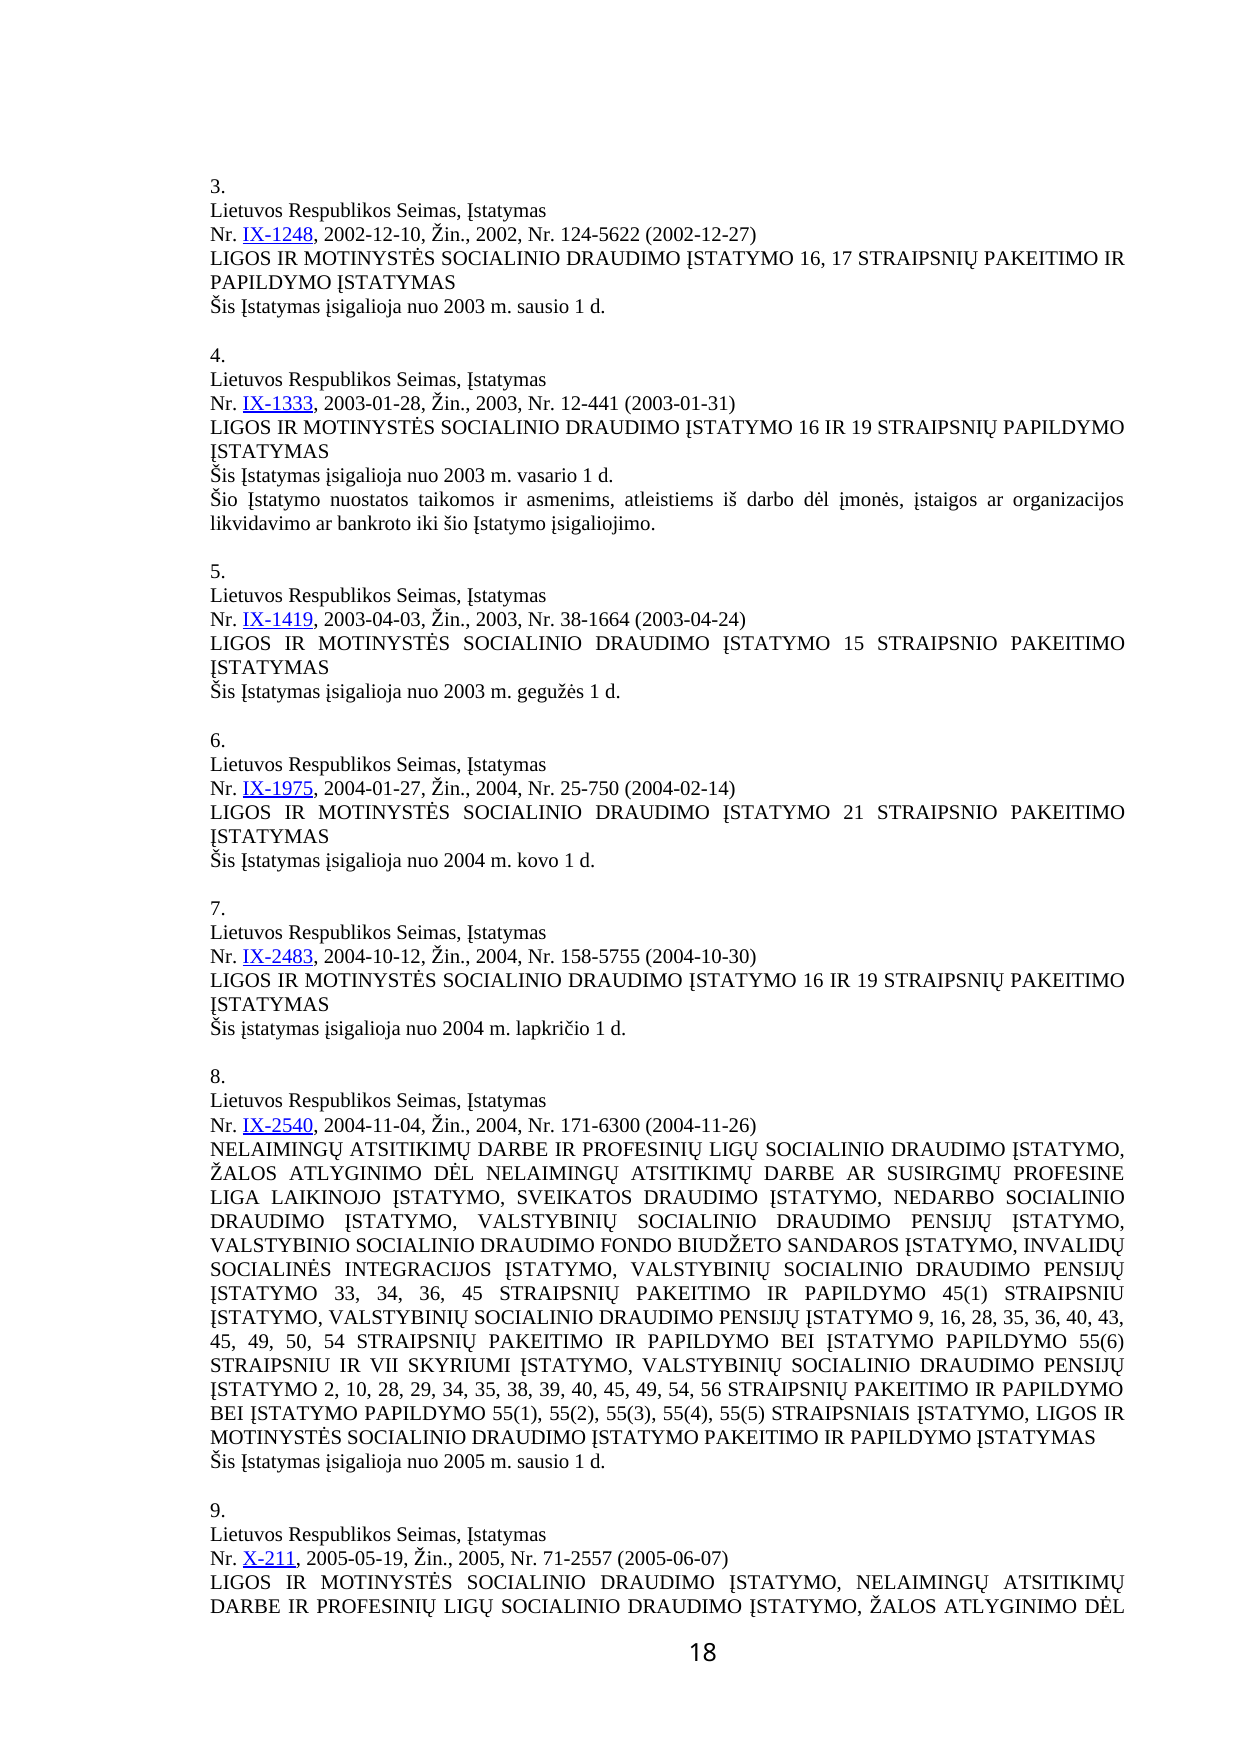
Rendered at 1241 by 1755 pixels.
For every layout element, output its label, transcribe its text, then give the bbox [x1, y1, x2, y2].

text 9. [210, 1497, 1126, 1522]
text Nr. IX-1975, 2004-01-27, Žin., 2004, Nr. 25-750 (2004-02-14) [210, 776, 1126, 800]
text Šis Įstatymas įsigalioja nuo 2004 m. kovo 1 d. [210, 848, 1126, 872]
text 3. [210, 174, 1126, 198]
text LIGOS IR MOTINYSTĖS SOCIALINIO DRAUDIMO ĮSTATYMO 16 IR 19 STRAIPSNIŲ PAPILDYMO ĮSTATYMAS [210, 415, 1126, 463]
text 5. [210, 559, 1126, 583]
text Šis Įstatymas įsigalioja nuo 2003 m. vasario 1 d. [210, 463, 1126, 487]
text Šis įstatymas įsigalioja nuo 2004 m. lapkričio 1 d. [210, 1016, 1126, 1040]
text Nr. IX-2483, 2004-10-12, Žin., 2004, Nr. 158-5755 (2004-10-30) [210, 944, 1126, 968]
text Lietuvos Respublikos Seimas, Įstatymas [210, 367, 1126, 391]
text Nr. IX-1333, 2003-01-28, Žin., 2003, Nr. 12-441 (2003-01-31) [210, 391, 1126, 415]
text LIGOS IR MOTINYSTĖS SOCIALINIO DRAUDIMO ĮSTATYMO 16, 17 STRAIPSNIŲ PAKEITIMO IR PAPILDYMO ĮSTATYMAS [210, 246, 1126, 294]
text LIGOS IR MOTINYSTĖS SOCIALINIO DRAUDIMO ĮSTATYMO 16 IR 19 STRAIPSNIŲ PAKEITIMO ĮSTATYMAS [210, 968, 1126, 1016]
text Nr. IX-1419, 2003-04-03, Žin., 2003, Nr. 38-1664 (2003-04-24) [210, 607, 1126, 631]
text Lietuvos Respublikos Seimas, Įstatymas [210, 752, 1126, 776]
text 7. [210, 896, 1126, 920]
text 6. [210, 727, 1126, 752]
text Lietuvos Respublikos Seimas, Įstatymas [210, 1088, 1126, 1112]
text Nr. X-211, 2005-05-19, Žin., 2005, Nr. 71-2557 (2005-06-07) [210, 1546, 1126, 1570]
text Šis Įstatymas įsigalioja nuo 2003 m. sausio 1 d. [210, 294, 1126, 318]
text LIGOS IR MOTINYSTĖS SOCIALINIO DRAUDIMO ĮSTATYMO, NELAIMINGŲ ATSITIKIMŲ DARBE IR PROFESINIŲ LIGŲ SOCIALINIO DRAUDIMO ĮSTATYMO, ŽALOS ATLYGINIMO DĖL [210, 1570, 1126, 1618]
text Lietuvos Respublikos Seimas, Įstatymas [210, 198, 1126, 222]
text Nr. IX-2540, 2004-11-04, Žin., 2004, Nr. 171-6300 (2004-11-26) [210, 1112, 1126, 1137]
text 4. [210, 342, 1126, 367]
text Šis Įstatymas įsigalioja nuo 2005 m. sausio 1 d. [210, 1449, 1126, 1473]
text Lietuvos Respublikos Seimas, Įstatymas [210, 1522, 1126, 1546]
text Nr. IX-1248, 2002-12-10, Žin., 2002, Nr. 124-5622 (2002-12-27) [210, 222, 1126, 246]
text NELAIMINGŲ ATSITIKIMŲ DARBE IR PROFESINIŲ LIGŲ SOCIALINIO DRAUDIMO ĮSTATYMO, ŽALOS ATLYGINIMO DĖL NELAIMINGŲ ATSITIKIMŲ DARBE AR SUSIRGIMŲ PROFESINE LIGA LAIKINOJO ĮSTATYMO, SVEIKATOS DRAUDIMO ĮSTATYMO, NEDARBO SOCIALINIO DRAUDIMO ĮSTATYMO, VALSTYBINIŲ SOCIALINIO DRAUDIMO PENSIJŲ ĮSTATYMO, VALSTYBINIO SOCIALINIO DRAUDIMO FONDO BIUDŽETO SANDAROS ĮSTATYMO, INVALIDŲ SOCIALINĖS INTEGRACIJOS ĮSTATYMO, VALSTYBINIŲ SOCIALINIO DRAUDIMO PENSIJŲ ĮSTATYMO 33, 34, 36, 45 STRAIPSNIŲ PAKEITIMO IR PAPILDYMO 45(1) STRAIPSNIU ĮSTATYMO, VALSTYBINIŲ SOCIALINIO DRAUDIMO PENSIJŲ ĮSTATYMO 9, 16, 28, 35, 36, 40, 43, 45, 49, 50, 54 STRAIPSNIŲ PAKEITIMO IR PAPILDYMO BEI ĮSTATYMO PAPILDYMO 55(6) STRAIPSNIU IR VII SKYRIUMI ĮSTATYMO, VALSTYBINIŲ SOCIALINIO DRAUDIMO PENSIJŲ ĮSTATYMO 2, 10, 28, 29, 34, 35, 38, 39, 40, 45, 49, 54, 56 STRAIPSNIŲ PAKEITIMO IR PAPILDYMO BEI ĮSTATYMO PAPILDYMO 55(1), 55(2), 55(3), 55(4), 55(5) STRAIPSNIAIS ĮSTATYMO, LIGOS IR MOTINYSTĖS SOCIALINIO DRAUDIMO ĮSTATYMO PAKEITIMO IR PAPILDYMO ĮSTATYMAS [210, 1137, 1126, 1449]
text LIGOS IR MOTINYSTĖS SOCIALINIO DRAUDIMO ĮSTATYMO 15 STRAIPSNIO PAKEITIMO ĮSTATYMAS [210, 631, 1126, 679]
text LIGOS IR MOTINYSTĖS SOCIALINIO DRAUDIMO ĮSTATYMO 21 STRAIPSNIO PAKEITIMO ĮSTATYMAS [210, 800, 1126, 848]
text Lietuvos Respublikos Seimas, Įstatymas [210, 920, 1126, 944]
text Lietuvos Respublikos Seimas, Įstatymas [210, 583, 1126, 607]
text 8. [210, 1064, 1126, 1088]
text Šis Įstatymas įsigalioja nuo 2003 m. gegužės 1 d. [210, 679, 1126, 703]
text Šio Įstatymo nuostatos taikomos ir asmenims, atleistiems iš darbo dėl įmonės, įstaigos ar organizacijos likvidavimo ar bankroto iki šio Įstatymo įsigaliojimo. [210, 487, 1126, 535]
